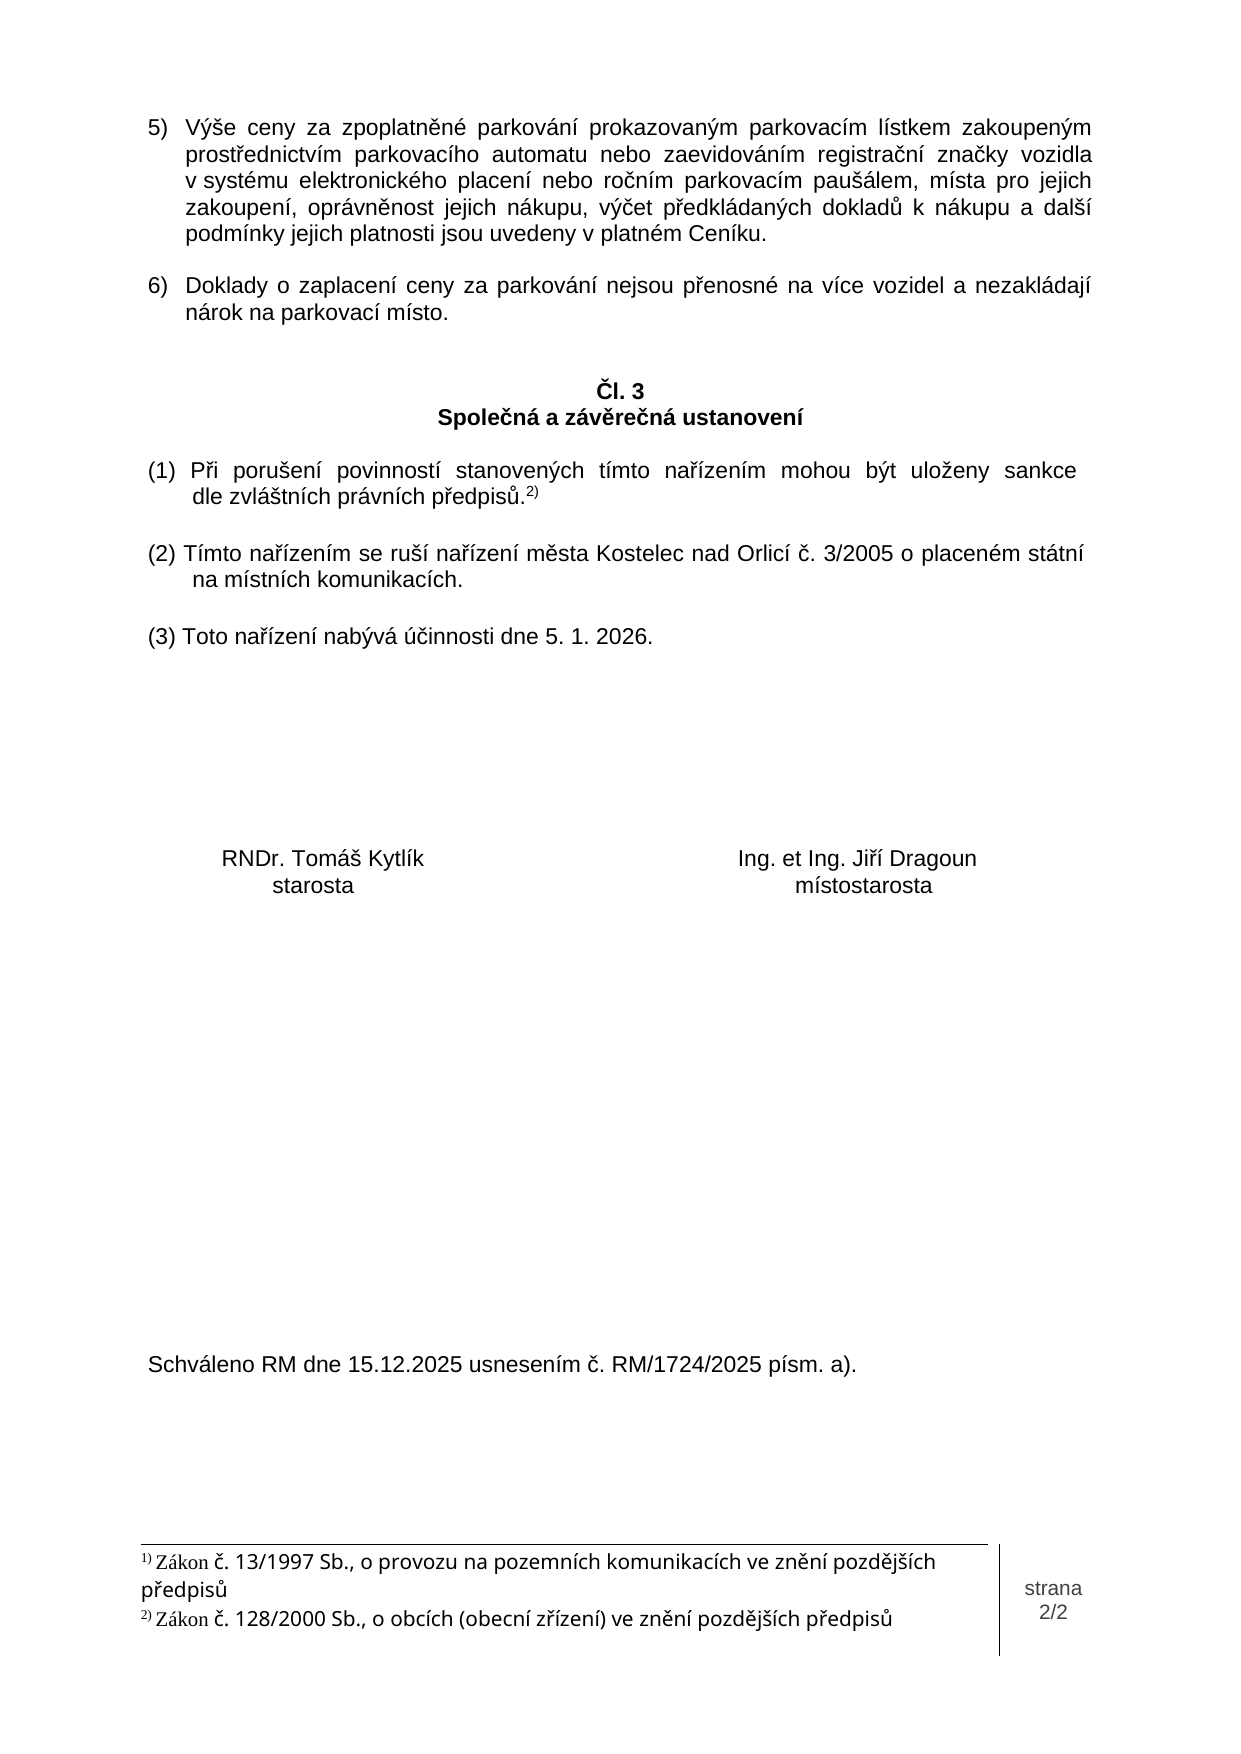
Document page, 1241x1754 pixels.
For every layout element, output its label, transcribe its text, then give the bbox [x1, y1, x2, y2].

text (2) Tímto nařízením se ruší nařízení města Kostelec nad Orlicí č. 3/2005 o placeném státní na místních komunikacích. [148, 540, 1092, 592]
text (1) Při porušení povinností stanovených tímto nařízením mohou být uloženy sankce dle zvláštních právních předpisů.2) [148, 457, 1092, 510]
list Výše ceny za zpoplatněné parkování prokazovaným parkovacím lístkem zakoupeným prostřednictvím parkovacího automatu nebo zaevidováním registrační značky vozidla v systému elektronického placení nebo ročním parkovacím paušálem, místa pro jejich zakoupení, oprávněnost jejich nákupu, výčet předkládaných dokladů k nákupu a další podmínky jejich platnosti jsou uvedeny v platném Ceníku. [148, 114, 1092, 246]
text Společná a závěrečná ustanovení [148, 404, 1092, 431]
text (3) Toto nařízení nabývá účinnosti dne 5. 1. 2026. [148, 623, 1092, 649]
text RNDr. Tomáš Kytlík Ing. et Ing. Jiří Dragoun [148, 845, 1092, 872]
text Čl. 3 [148, 378, 1092, 404]
list Doklady o zaplacení ceny za parkování nejsou přenosné na více vozidel a nezakládají nárok na parkovací místo. [148, 272, 1092, 325]
text Schváleno RM dne 15.12.2025 usnesením č. RM/1724/2025 písm. a). [148, 1351, 1092, 1378]
text starosta místostarosta [148, 872, 1092, 898]
